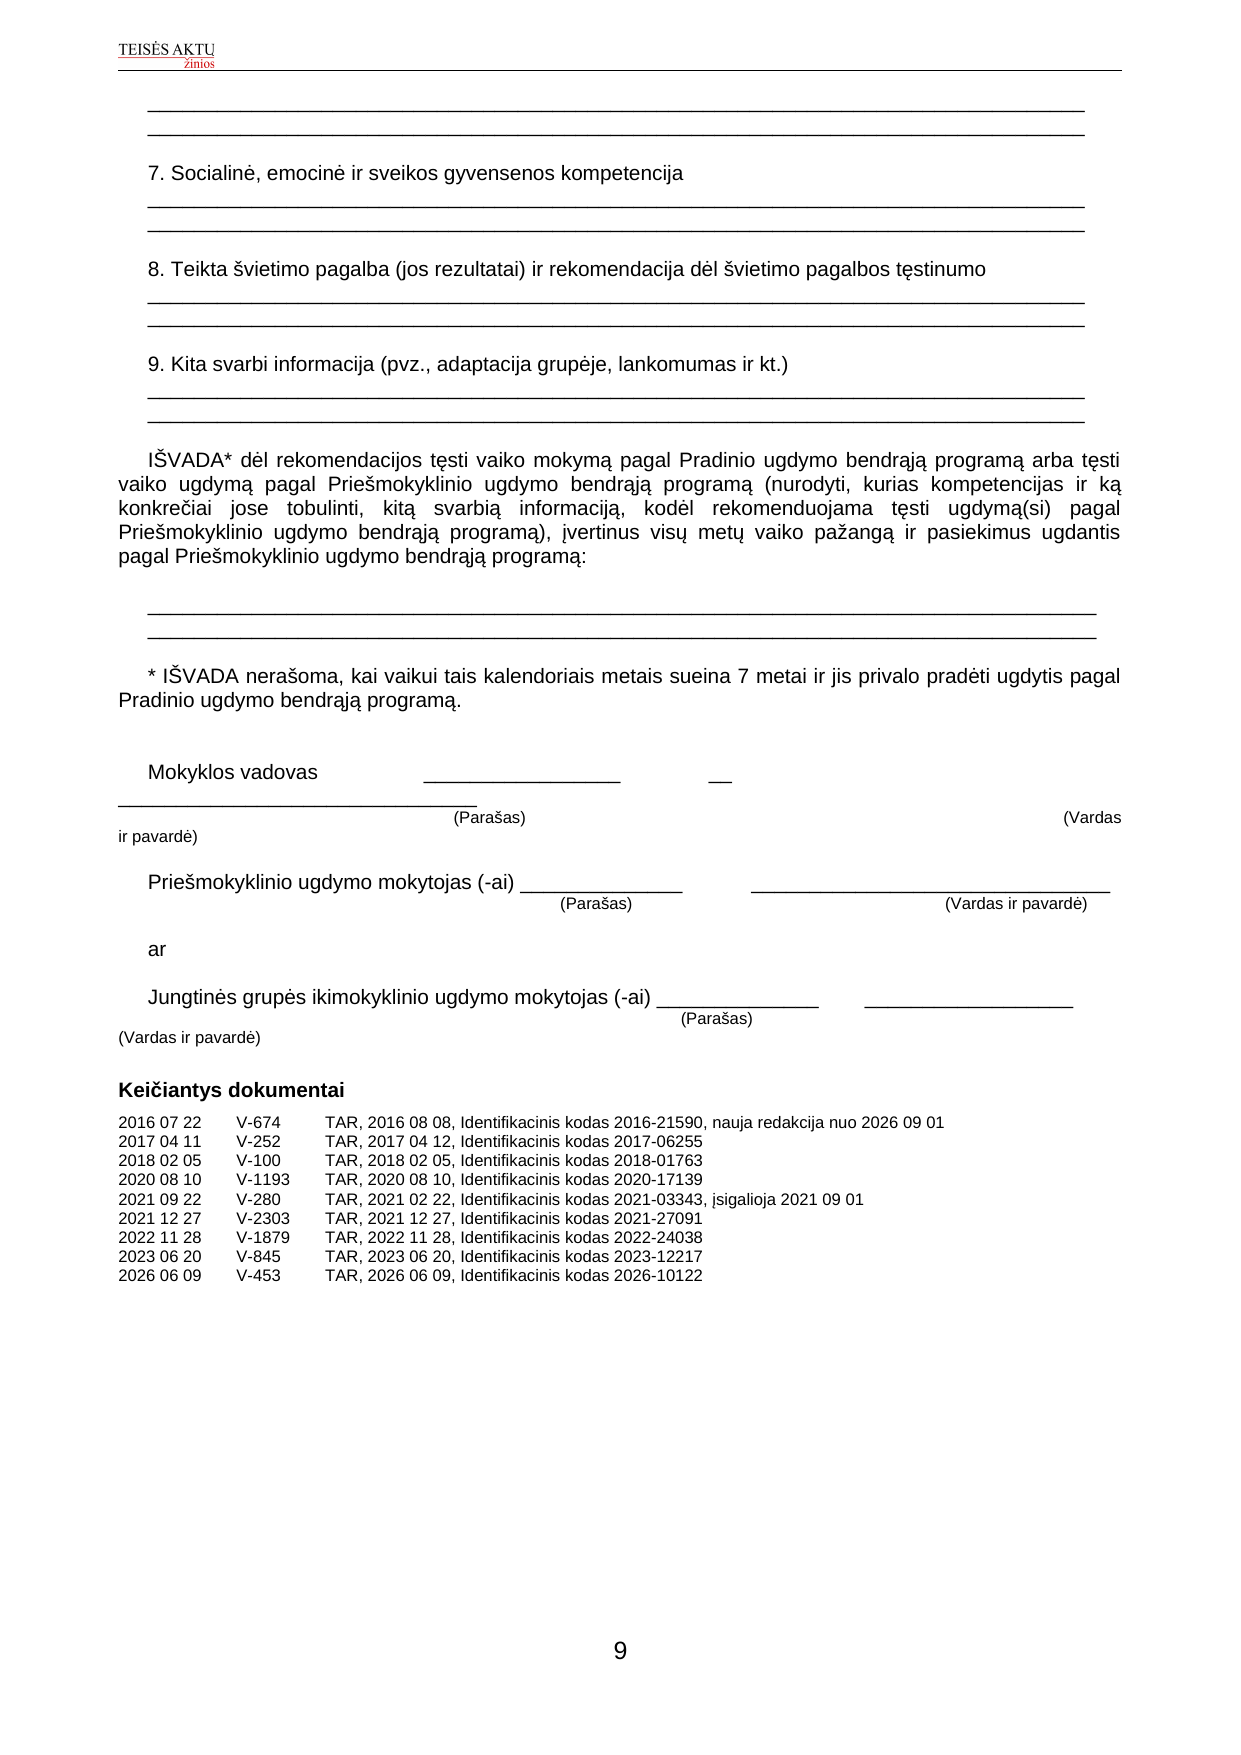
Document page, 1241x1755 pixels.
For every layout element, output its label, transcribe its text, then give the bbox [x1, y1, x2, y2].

text (Parašas) (Vardas ir pavardė) [118, 1009, 1122, 1047]
text 2021 12 27 V-2303 TAR, 2021 12 27, Identifikacinis kodas 2021-27091 [118, 1208, 1122, 1228]
text IŠVADA* dėl rekomendacijos tęsti vaiko mokymą pagal Pradinio ugdymo bendrąją programą arba tęsti vaiko ugdymą pagal Priešmokyklinio ugdymo bendrąją programą (nurodyti, kurias kompetencijas ir ką konkrečiai jose tobulinti, kitą svarbią informaciją, kodėl rekomenduojama tęsti ugdymą(si) pagal Priešmokyklinio ugdymo bendrąją programą), įvertinus visų metų vaiko pažangą ir pasiekimus ugdantis pagal Priešmokyklinio ugdymo bendrąją programą: [118, 448, 1122, 568]
text _________________________________________________________________________________ [118, 184, 1122, 208]
text Mokyklos vadovas _________________ __ _______________________________ [118, 759, 1122, 807]
text 2017 04 11 V-252 TAR, 2017 04 12, Identifikacinis kodas 2017-06255 [118, 1132, 1122, 1151]
text 8. Teikta švietimo pagalba (jos rezultatai) ir rekomendacija dėl švietimo pagalbos tęstinumo [118, 256, 1122, 280]
text _________________________________________________________________________________ [118, 304, 1122, 328]
text 9. Kita svarbi informacija (pvz., adaptacija grupėje, lankomumas ir kt.) [118, 352, 1122, 376]
text 2020 08 10 V-1193 TAR, 2020 08 10, Identifikacinis kodas 2020-17139 [118, 1170, 1122, 1189]
text 2021 09 22 V-280 TAR, 2021 02 22, Identifikacinis kodas 2021-03343, įsigalioja 2021 09 01 [118, 1189, 1122, 1208]
text _________________________________________________________________________________ [118, 89, 1122, 113]
text (Parašas) (Vardas ir pavardė) [118, 807, 1122, 846]
text 7. Socialinė, emocinė ir sveikos gyvensenos kompetencija [118, 161, 1122, 184]
text 2023 06 20 V-845 TAR, 2023 06 20, Identifikacinis kodas 2023-12217 [118, 1247, 1122, 1266]
text 2018 02 05 V-100 TAR, 2018 02 05, Identifikacinis kodas 2018-01763 [118, 1151, 1122, 1170]
text 2016 07 22 V-674 TAR, 2016 08 08, Identifikacinis kodas 2016-21590, nauja redakcija nuo 2026 09 01 [118, 1113, 1122, 1132]
text _________________________________________________________________________________ [118, 280, 1122, 304]
text (Parašas) (Vardas ir pavardė) [118, 894, 1122, 913]
text _________________________________________________________________________________ [118, 376, 1122, 400]
text * IŠVADA nerašoma, kai vaikui tais kalendoriais metais sueina 7 metai ir jis privalo pradėti ugdytis pagal Pradinio ugdymo bendrąją programą. [118, 664, 1122, 712]
text ar [118, 937, 1122, 961]
text Keičiantys dokumentai [118, 1078, 1122, 1102]
text __________________________________________________________________________________ [118, 616, 1122, 640]
text 2026 06 09 V-453 TAR, 2026 06 09, Identifikacinis kodas 2026-10122 [118, 1266, 1122, 1285]
text _________________________________________________________________________________ [118, 400, 1122, 424]
text Jungtinės grupės ikimokyklinio ugdymo mokytojas (-ai) ______________ __________________ [118, 985, 1122, 1009]
text __________________________________________________________________________________ [118, 592, 1122, 616]
text 2022 11 28 V-1879 TAR, 2022 11 28, Identifikacinis kodas 2022-24038 [118, 1228, 1122, 1247]
text Priešmokyklinio ugdymo mokytojas (-ai) ______________ _______________________________ [118, 870, 1122, 894]
text _________________________________________________________________________________ [118, 113, 1122, 137]
text _________________________________________________________________________________ [118, 208, 1122, 232]
